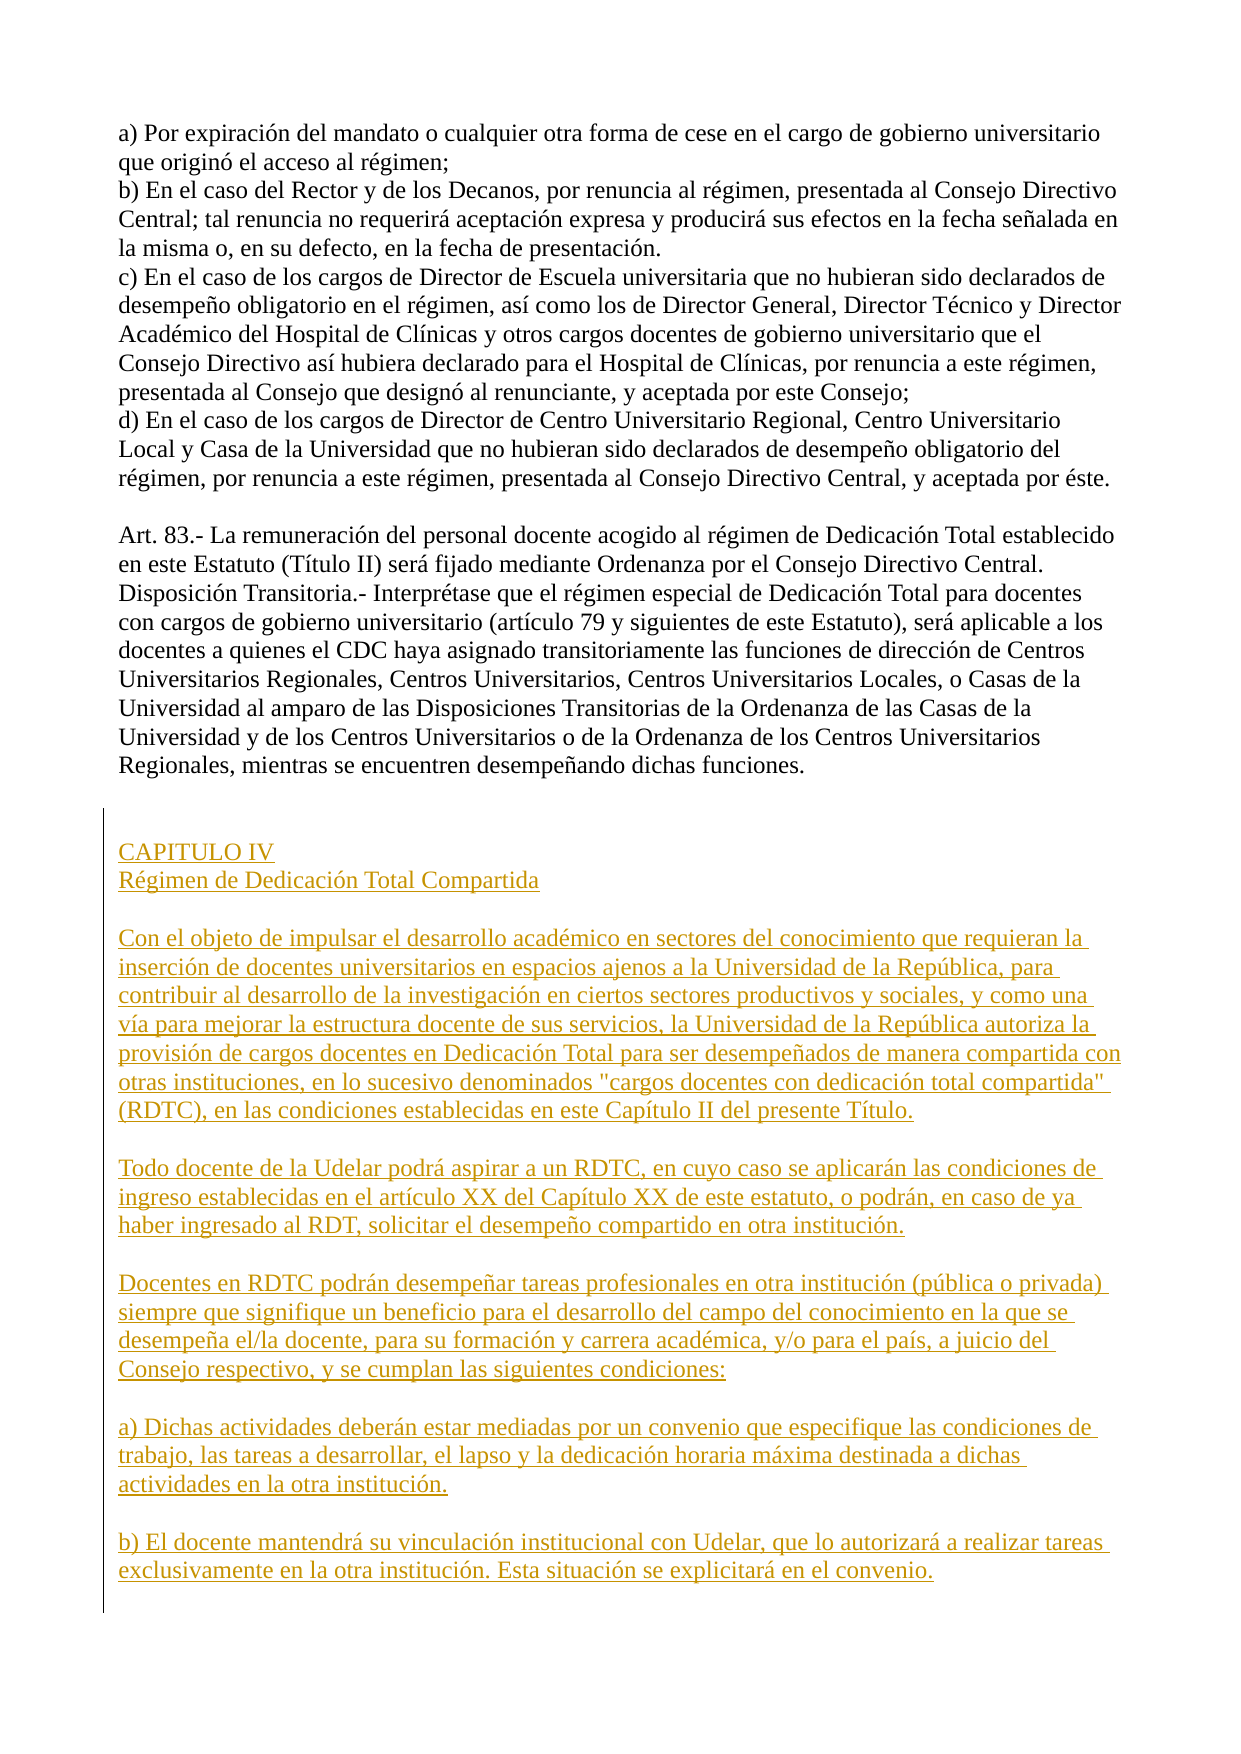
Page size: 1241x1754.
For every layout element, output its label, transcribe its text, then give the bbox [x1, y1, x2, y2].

text Régimen de Dedicación Total Compartida [118, 866, 1122, 894]
text a) Dichas actividades deberán estar mediadas por un convenio que especifique las condiciones de trabajo, las tareas a desarrollar, el lapso y la dedicación horaria máxima destinada a dichas actividades en la otra institución. [118, 1412, 1122, 1498]
text Art. 83.- La remuneración del personal docente acogido al régimen de Dedicación Total establecido en este Estatuto (Título II) será fijado mediante Ordenanza por el Consejo Directivo Central. [118, 521, 1122, 578]
text c) En el caso de los cargos de Director de Escuela universitaria que no hubieran sido declarados de desempeño obligatorio en el régimen, así como los de Director General, Director Técnico y Director Académico del Hospital de Clínicas y otros cargos docentes de gobierno universitario que el Consejo Directivo así hubiera declarado para el Hospital de Clínicas, por renuncia a este régimen, presentada al Consejo que designó al renunciante, y aceptada por este Consejo; [118, 262, 1122, 406]
text CAPITULO IV [118, 837, 1122, 866]
text b) El docente mantendrá su vinculación institucional con Udelar, que lo autorizará a realizar tareas exclusivamente en la otra institución. Esta situación se explicitará en el convenio. [118, 1527, 1122, 1584]
text b) En el caso del Rector y de los Decanos, por renuncia al régimen, presentada al Consejo Directivo Central; tal renuncia no requerirá aceptación expresa y producirá sus efectos en la fecha señalada en la misma o, en su defecto, en la fecha de presentación. [118, 176, 1122, 262]
text Con el objeto de impulsar el desarrollo académico en sectores del conocimiento que requieran la inserción de docentes universitarios en espacios ajenos a la Universidad de la República, para contribuir al desarrollo de la investigación en ciertos sectores productivos y sociales, y como una vía para mejorar la estructura docente de sus servicios, la Universidad de la República autoriza la provisión de cargos docentes en Dedicación Total para ser desempeñados de manera compartida con otras instituciones, en lo sucesivo denominados "cargos docentes con dedicación total compartida" (RDTC), en las condiciones establecidas en este Capítulo II del presente Título. [118, 923, 1122, 1124]
text d) En el caso de los cargos de Director de Centro Universitario Regional, Centro Universitario Local y Casa de la Universidad que no hubieran sido declarados de desempeño obligatorio del régimen, por renuncia a este régimen, presentada al Consejo Directivo Central, y aceptada por éste. [118, 406, 1122, 492]
text a) Por expiración del mandato o cualquier otra forma de cese en el cargo de gobierno universitario que originó el acceso al régimen; [118, 118, 1122, 176]
text Todo docente de la Udelar podrá aspirar a un RDTC, en cuyo caso se aplicarán las condiciones de ingreso establecidas en el artículo XX del Capítulo XX de este estatuto, o podrán, en caso de ya haber ingresado al RDT, solicitar el desempeño compartido en otra institución. [118, 1153, 1122, 1239]
text Disposición Transitoria.- Interprétase que el régimen especial de Dedicación Total para docentes con cargos de gobierno universitario (artículo 79 y siguientes de este Estatuto), será aplicable a los docentes a quienes el CDC haya asignado transitoriamente las funciones de dirección de Centros Universitarios Regionales, Centros Universitarios, Centros Universitarios Locales, o Casas de la Universidad al amparo de las Disposiciones Transitorias de la Ordenanza de las Casas de la Universidad y de los Centros Universitarios o de la Ordenanza de los Centros Universitarios Regionales, mientras se encuentren desempeñando dichas funciones. [118, 578, 1122, 779]
text Docentes en RDTC podrán desempeñar tareas profesionales en otra institución (pública o privada) siempre que signifique un beneficio para el desarrollo del campo del conocimiento en la que se desempeña el/la docente, para su formación y carrera académica, y/o para el país, a juicio del Consejo respectivo, y se cumplan las siguientes condiciones: [118, 1268, 1122, 1383]
